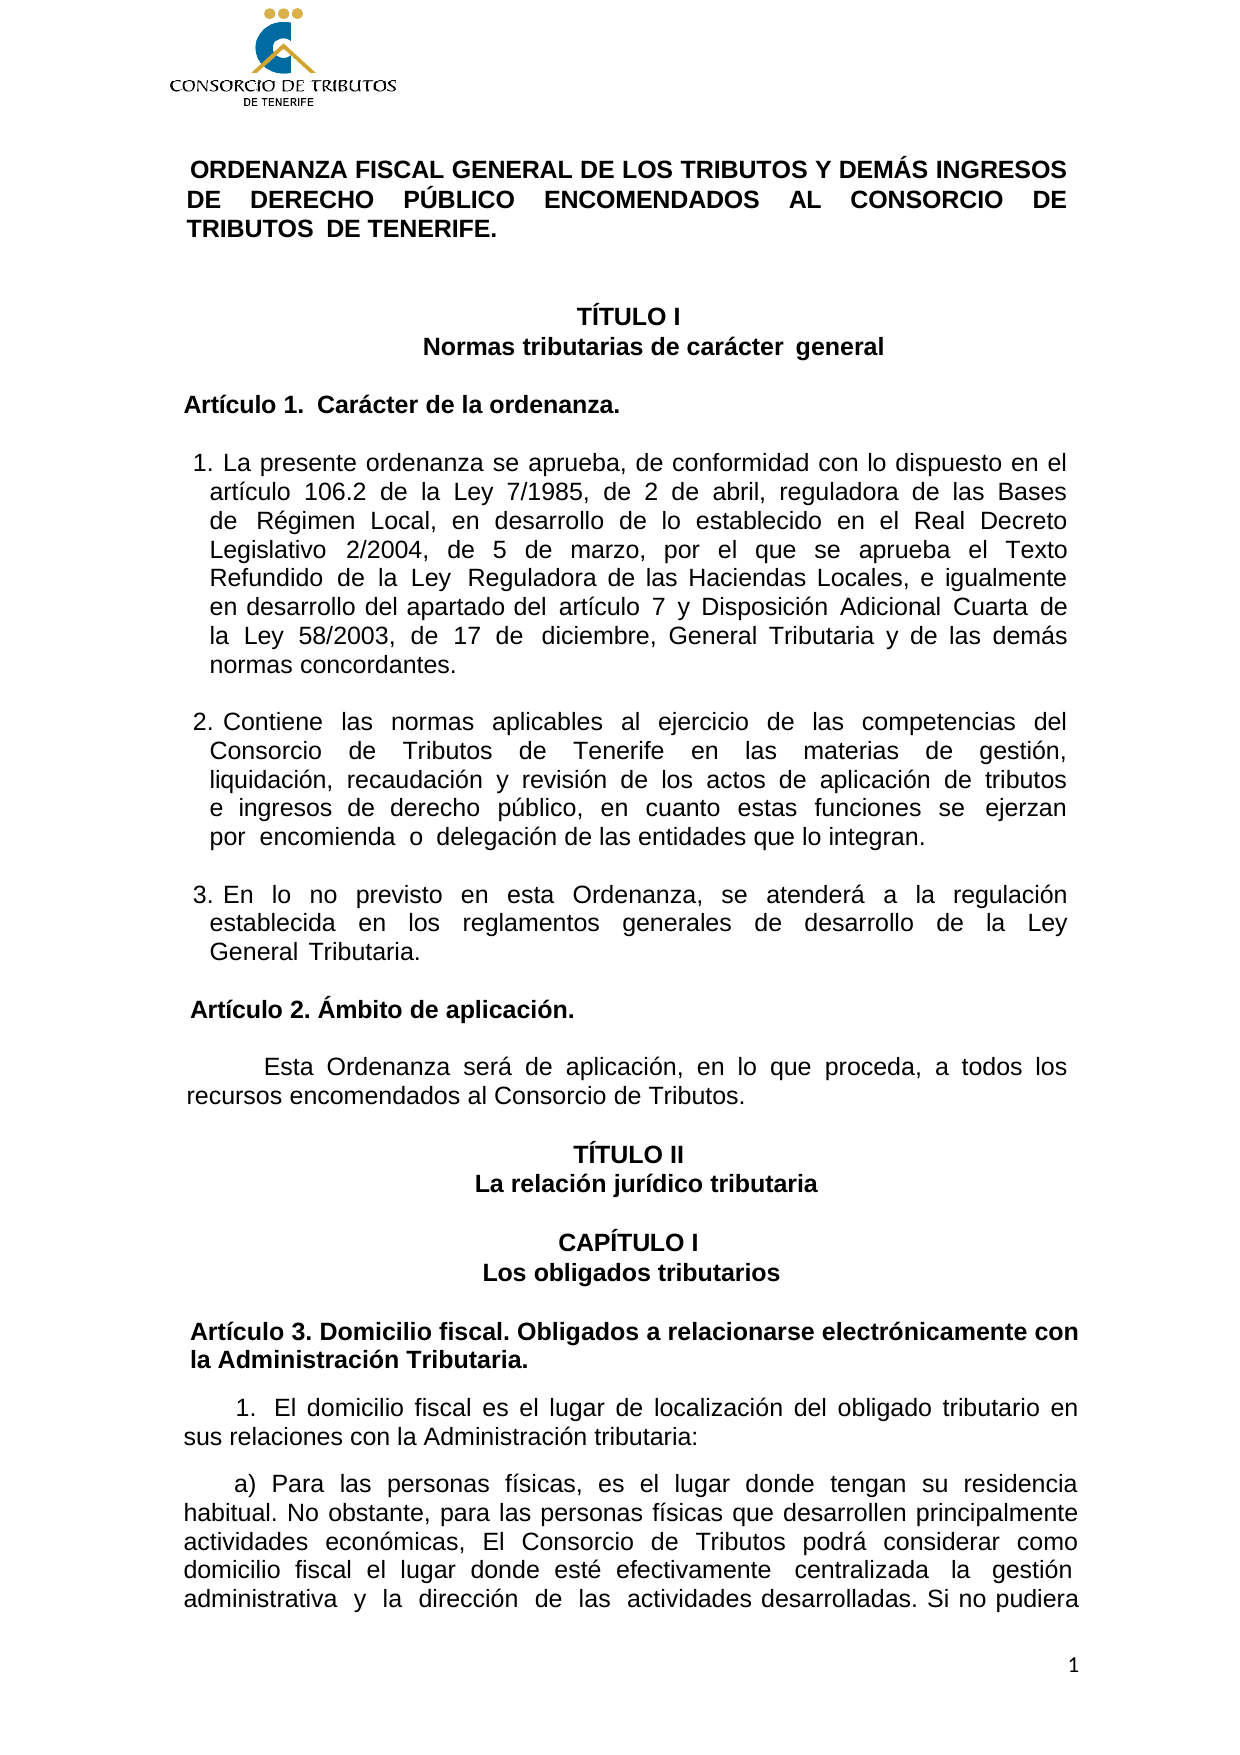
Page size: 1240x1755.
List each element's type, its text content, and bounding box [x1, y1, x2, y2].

text 1. El domicilio fiscal es el lugar de localización del obligado tributario en sus relaciones con la Administración tributaria: [183, 1393, 1079, 1450]
list Contiene las normas aplicables al ejercicio de las competencias del Consorcio de Tributos de Tenerife en las materias de gestión, liquidación, recaudación y revisión de los actos de aplicación de tributos e ingresos de derecho público, en cuanto estas funciones se ejerzan por encomienda o delegación de las entidades que lo integran. [183, 707, 1067, 851]
text La relación jurídico tributaria [461, 1169, 831, 1198]
text Artículo 1. Carácter de la ordenanza. [183, 390, 911, 419]
text Los obligados tributarios [190, 1258, 860, 1287]
subtitle ORDENANZA FISCAL GENERAL DE LOS TRIBUTOS Y DEMÁS INGRESOS DE DERECHO PÚBLICO ENCOMENDADOS AL CONSORCIO DE TRIBUTOS DE TENERIFE. [186, 155, 1067, 243]
text TÍTULO I [461, 302, 796, 331]
text a) Para las personas físicas, es el lugar donde tengan su residencia habitual. No obstante, para las personas físicas que desarrollen principalmente actividades económicas, El Consorcio de Tributos podrá considerar como domicilio fiscal el lugar donde esté efectivamente centralizada la gestión administrativa y la dirección de las actividades desarrolladas. Si no pudiera [183, 1469, 1079, 1613]
text Artículo 3. Domicilio fiscal. Obligados a relacionarse electrónicamente con la Administración Tributaria. [190, 1317, 1080, 1374]
list La presente ordenanza se aprueba, de conformidad con lo dispuesto en el artículo 106.2 de la Ley 7/1985, de 2 de abril, reguladora de las Bases de Régimen Local, en desarrollo de lo establecido en el Real Decreto Legislativo 2/2004, de 5 de marzo, por el que se aprueba el Texto Refundido de la Ley Reguladora de las Haciendas Locales, e igualmente en desarrollo del apartado del artículo 7 y Disposición Adicional Cuarta de la Ley 58/2003, de 17 de diciembre, General Tributaria y de las demás normas concordantes. [183, 448, 1068, 678]
text Normas tributarias de carácter general [190, 332, 911, 360]
text CAPÍTULO I [461, 1228, 796, 1257]
subtitle TÍTULO II [461, 1140, 796, 1169]
text Esta Ordenanza será de aplicación, en lo que proceda, a todos los recursos encomendados al Consorcio de Tributos. [186, 1052, 1079, 1110]
subtitle Artículo 2. Ámbito de aplicación. [190, 995, 1079, 1023]
list En lo no previsto en esta Ordenanza, se atenderá a la regulación establecida en los reglamentos generales de desarrollo de la Ley General Tributaria. [183, 880, 1067, 966]
